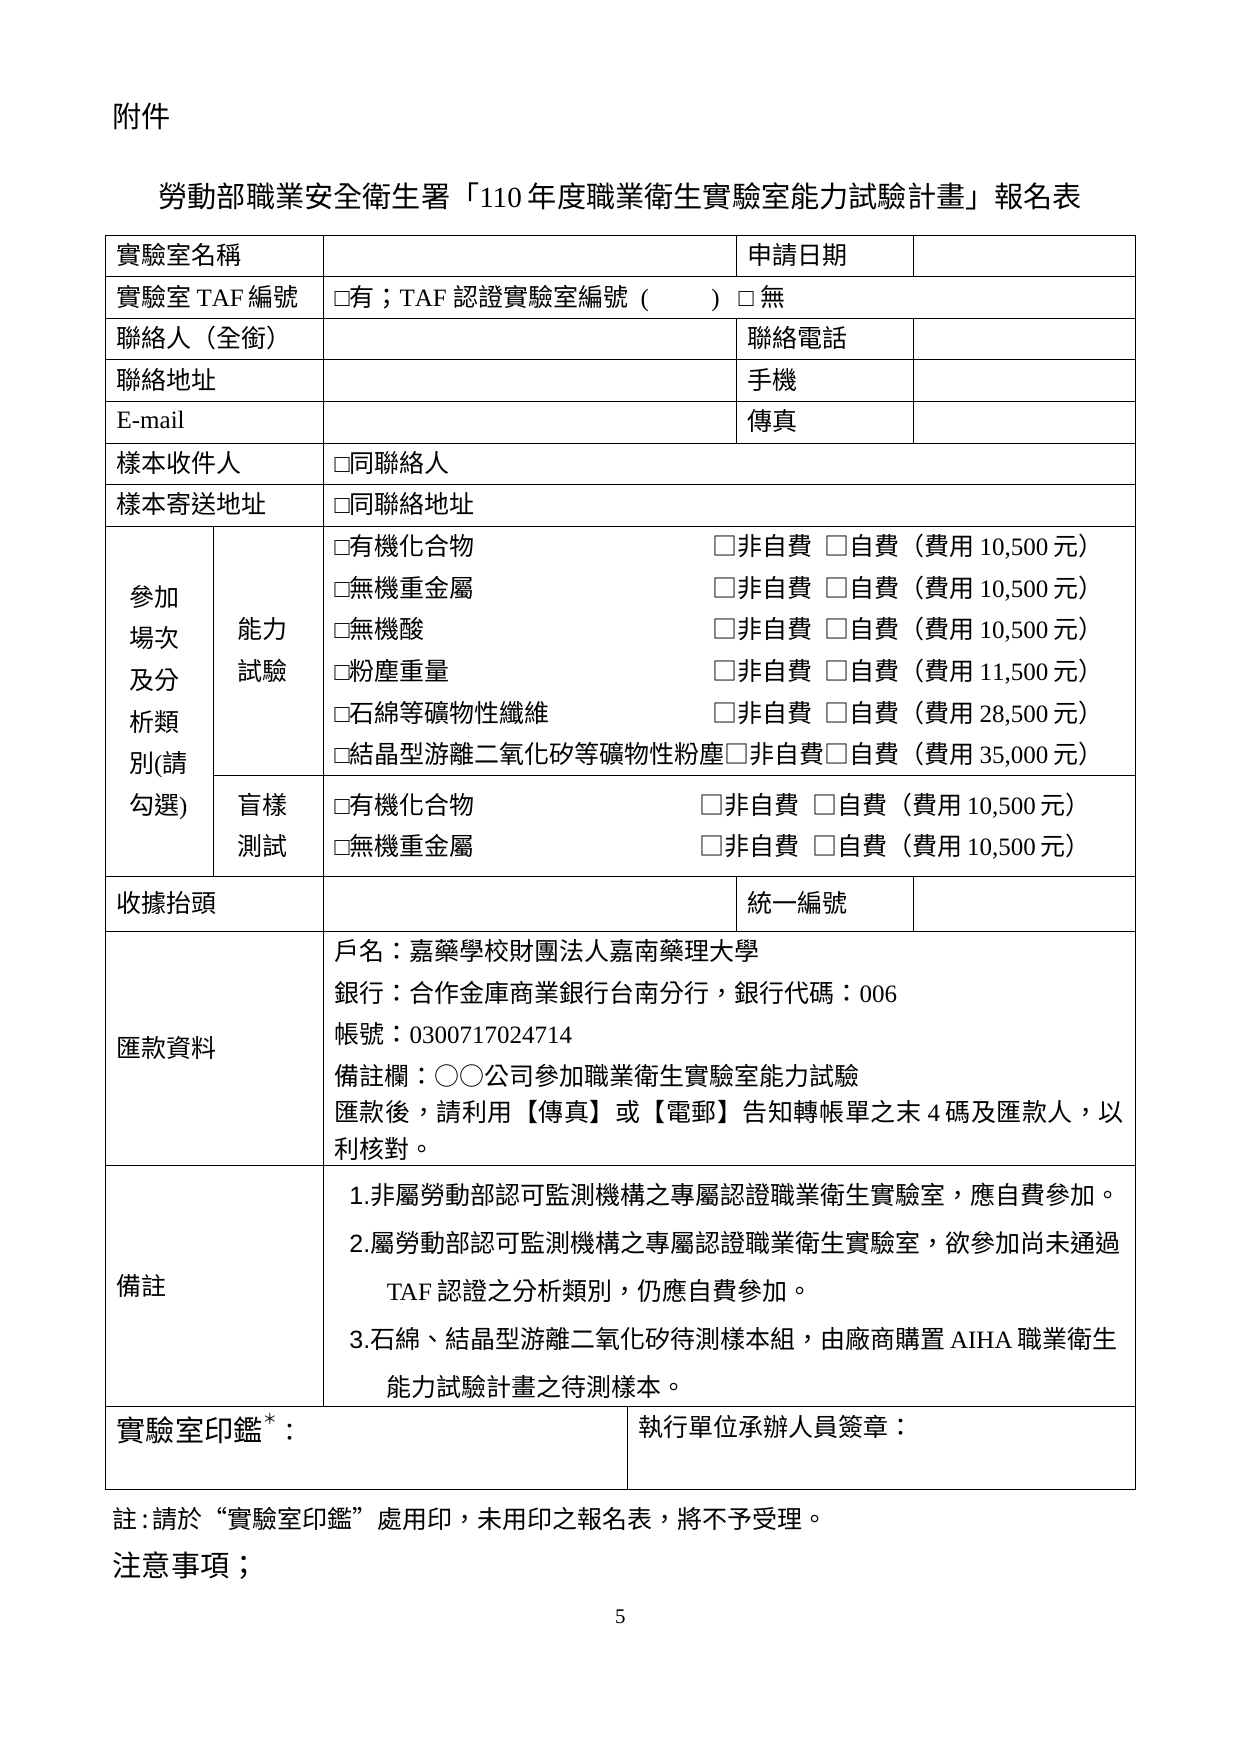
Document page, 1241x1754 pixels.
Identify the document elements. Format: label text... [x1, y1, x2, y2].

table_header 實驗室名稱 [106, 236, 323, 276]
table_cell 聯絡電話 [737, 319, 913, 359]
table_cell □有機化合物 □非自費 □自費（費用10,500元） □無機重金屬 □非自費 □自費（費用10,500元） [324, 776, 1135, 876]
table_cell [324, 402, 736, 442]
table_cell 備註 [106, 1166, 323, 1406]
table_cell [914, 319, 1135, 359]
table_cell 執行單位承辦人員簽章： [628, 1407, 1135, 1489]
table_cell 匯款資料 [106, 932, 323, 1165]
table_cell 收據抬頭 [106, 877, 323, 931]
table_cell 統一編號 [737, 877, 913, 931]
table_cell 樣本寄送地址 [106, 485, 323, 526]
table_cell 戶名：嘉藥學校財團法人嘉南藥理大學 銀行：合作金庫商業銀行台南分行，銀行代碼：006 帳號：0300717024714 備註欄：○○公司參加職業衛生實驗室能力試驗 匯款後，請利用【傳真】或【電郵】告知轉帳單之末4碼及匯款人，以利核對。 [324, 932, 1135, 1165]
table_cell 手機 [737, 360, 913, 401]
table_cell [914, 360, 1135, 401]
table_cell 參加 場次及分析類別(請勾選) [106, 527, 213, 876]
text 注意事項； [112, 1538, 1128, 1586]
table_cell [914, 877, 1135, 931]
table_cell 能力 試驗 [214, 527, 323, 775]
table_cell [324, 319, 736, 359]
table_cell 實驗室印鑑＊： [106, 1407, 627, 1489]
text 附件 [112, 94, 1128, 136]
table_cell 樣本收件人 [106, 444, 323, 484]
table_cell □有機化合物 □非自費 □自費（費用10,500元） □無機重金屬 □非自費 □自費（費用10,500元） □無機酸 □非自費 □自費（費用10,500元） □粉塵重量 □非自費 □自費（費用11,500元） □石綿等礦物性纖維 □非自費 □自費（費用28,500元） □結晶型游離二氧化矽等礦物性粉塵□非自費□自費（費用35,000元） [324, 527, 1135, 775]
table_header [324, 236, 736, 276]
table_cell 聯絡地址 [106, 360, 323, 401]
table_header 申請日期 [737, 236, 913, 276]
text 勞動部職業安全衛生署「110年度職業衛生實驗室能力試驗計畫」報名表 [112, 173, 1128, 216]
table_cell E-mail [106, 402, 323, 442]
table_cell [324, 877, 736, 931]
table_header [914, 236, 1135, 276]
table_cell [324, 360, 736, 401]
table_cell □同聯絡人 [324, 444, 1135, 484]
text 註:請於“實驗室印鑑”處用印，未用印之報名表，將不予受理。 [112, 1490, 1128, 1538]
table_cell □有；TAF 認證實驗室編號 ( ) □ 無 [324, 277, 1135, 318]
table_cell 非屬勞動部認可監測機構之專屬認證職業衛生實驗室，應自費參加。 屬勞動部認可監測機構之專屬認證職業衛生實驗室，欲參加尚未通過TAF認證之分析類別，仍應自費參加。 石綿、結晶型游離二氧化矽待測樣本組，由廠商購置AIHA職業衛生能力試驗計畫之待測樣本。 [324, 1166, 1135, 1406]
table_cell 盲樣測試 [214, 776, 323, 876]
table_cell 傳真 [737, 402, 913, 442]
table_cell 實驗室TAF編號 [106, 277, 323, 318]
table_cell 聯絡人（全銜） [106, 319, 323, 359]
table_cell [914, 402, 1135, 442]
table_cell □同聯絡地址 [324, 485, 1135, 526]
